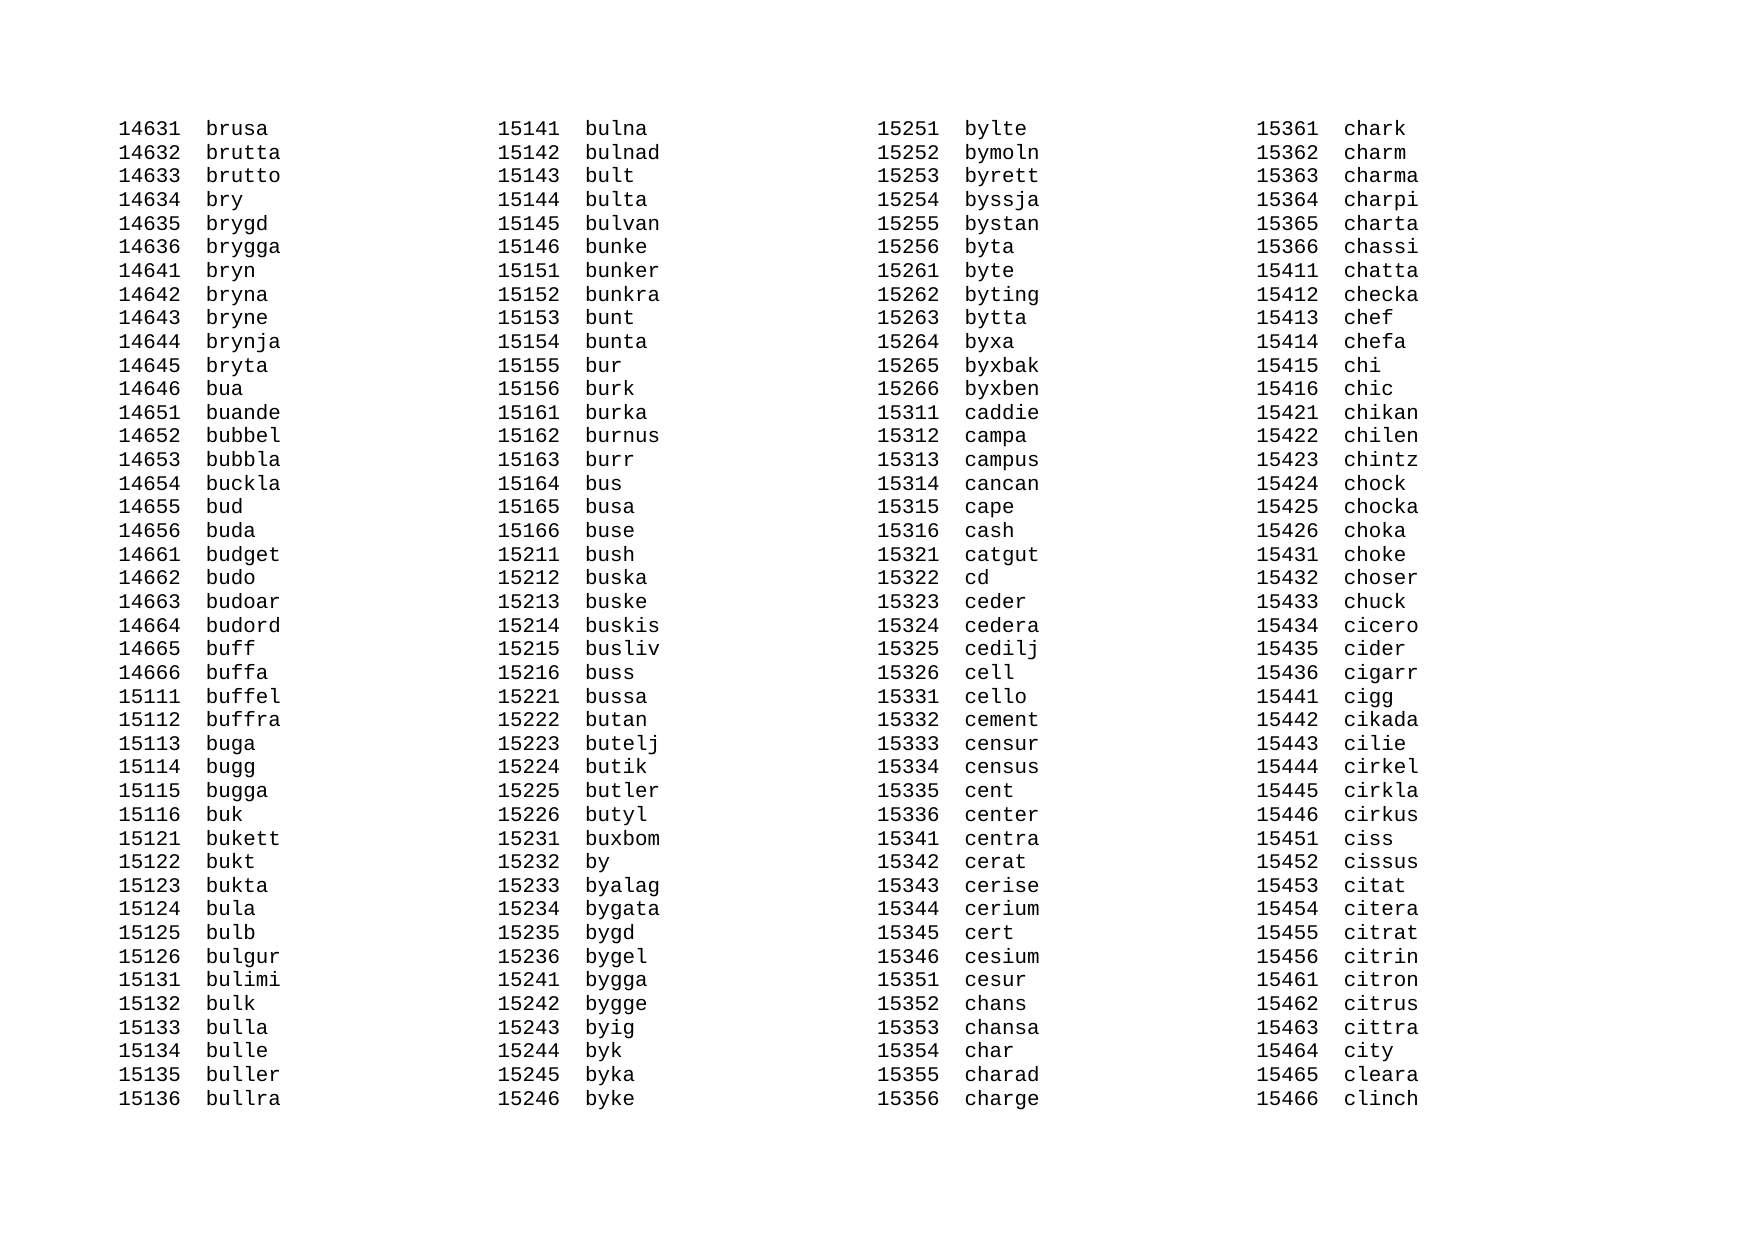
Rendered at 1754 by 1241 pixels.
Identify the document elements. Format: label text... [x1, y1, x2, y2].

text 15425 chocka [1256, 496, 1636, 520]
text 15322 cd [877, 567, 1256, 591]
text 15446 cirkus [1256, 804, 1636, 827]
text 15214 buskis [497, 615, 877, 638]
text 15454 citera [1256, 898, 1636, 922]
text 15223 butelj [497, 733, 877, 757]
text 15142 bulnad [497, 142, 877, 165]
text 15312 campa [877, 426, 1256, 449]
text 15412 checka [1256, 284, 1636, 307]
text 15466 clinch [1256, 1088, 1636, 1111]
text 15424 chock [1256, 473, 1636, 496]
text 15146 bunke [497, 236, 877, 260]
text 15464 city [1256, 1040, 1636, 1064]
text 15423 chintz [1256, 449, 1636, 473]
text 15341 centra [877, 827, 1256, 851]
text 15244 byk [497, 1040, 877, 1064]
text 15435 cider [1256, 638, 1636, 662]
text 14636 brygga [118, 236, 497, 260]
text 15252 bymoln [877, 142, 1256, 165]
text 15421 chikan [1256, 402, 1636, 426]
text 15263 bytta [877, 307, 1256, 331]
text 15125 bulb [118, 922, 497, 946]
text 15156 burk [497, 378, 877, 402]
text 15355 charad [877, 1064, 1256, 1088]
text 15134 bulle [118, 1040, 497, 1064]
text 14664 budord [118, 615, 497, 638]
text 15251 bylte [877, 118, 1256, 142]
text 15443 cilie [1256, 733, 1636, 757]
text 15465 cleara [1256, 1064, 1636, 1088]
text 15216 buss [497, 662, 877, 686]
text 15452 cissus [1256, 851, 1636, 875]
text 15215 busliv [497, 638, 877, 662]
text 14656 buda [118, 520, 497, 544]
text 15456 citrin [1256, 946, 1636, 969]
text 15361 chark [1256, 118, 1636, 142]
text 15353 chansa [877, 1017, 1256, 1040]
text 15254 byssja [877, 189, 1256, 213]
text 15166 buse [497, 520, 877, 544]
text 15311 caddie [877, 402, 1256, 426]
text 14631 brusa [118, 118, 497, 142]
text 15413 chef [1256, 307, 1636, 331]
text 15333 censur [877, 733, 1256, 757]
text 15313 campus [877, 449, 1256, 473]
text 14665 buff [118, 638, 497, 662]
text 15442 cikada [1256, 709, 1636, 733]
text 15212 buska [497, 567, 877, 591]
text 15114 bugg [118, 757, 497, 780]
text 15245 byka [497, 1064, 877, 1088]
text 15261 byte [877, 260, 1256, 284]
text 15234 bygata [497, 898, 877, 922]
text 15241 bygga [497, 969, 877, 993]
text 14632 brutta [118, 142, 497, 165]
text 15364 charpi [1256, 189, 1636, 213]
text 15112 buffra [118, 709, 497, 733]
text 15116 buk [118, 804, 497, 827]
text 15433 chuck [1256, 591, 1636, 615]
text 15111 buffel [118, 686, 497, 709]
text 15362 charm [1256, 142, 1636, 165]
text 15265 byxbak [877, 354, 1256, 378]
text 15126 bulgur [118, 946, 497, 969]
text 15264 byxa [877, 331, 1256, 354]
text 15121 bukett [118, 827, 497, 851]
text 15321 catgut [877, 544, 1256, 567]
text 15434 cicero [1256, 615, 1636, 638]
text 14633 brutto [118, 165, 497, 189]
text 15411 chatta [1256, 260, 1636, 284]
text 14644 brynja [118, 331, 497, 354]
text 15232 by [497, 851, 877, 875]
text 14655 bud [118, 496, 497, 520]
text 14654 buckla [118, 473, 497, 496]
text 15342 cerat [877, 851, 1256, 875]
text 14663 budoar [118, 591, 497, 615]
text 14641 bryn [118, 260, 497, 284]
text 15213 buske [497, 591, 877, 615]
text 15225 butler [497, 780, 877, 804]
text 15346 cesium [877, 946, 1256, 969]
text 15153 bunt [497, 307, 877, 331]
text 15441 cigg [1256, 686, 1636, 709]
text 15262 byting [877, 284, 1256, 307]
text 15224 butik [497, 757, 877, 780]
text 15242 bygge [497, 993, 877, 1017]
text 15463 cittra [1256, 1017, 1636, 1040]
text 15152 bunkra [497, 284, 877, 307]
text 15332 cement [877, 709, 1256, 733]
text 14651 buande [118, 402, 497, 426]
text 15316 cash [877, 520, 1256, 544]
text 14635 brygd [118, 213, 497, 236]
text 15255 bystan [877, 213, 1256, 236]
text 15422 chilen [1256, 426, 1636, 449]
text 15323 ceder [877, 591, 1256, 615]
text 14661 budget [118, 544, 497, 567]
text 15336 center [877, 804, 1256, 827]
text 15455 citrat [1256, 922, 1636, 946]
text 15144 bulta [497, 189, 877, 213]
text 15222 butan [497, 709, 877, 733]
text 15211 bush [497, 544, 877, 567]
text 15365 charta [1256, 213, 1636, 236]
text 15162 burnus [497, 426, 877, 449]
text 15351 cesur [877, 969, 1256, 993]
text 15256 byta [877, 236, 1256, 260]
text 15326 cell [877, 662, 1256, 686]
text 14642 bryna [118, 284, 497, 307]
text 15235 bygd [497, 922, 877, 946]
text 15115 bugga [118, 780, 497, 804]
text 15132 bulk [118, 993, 497, 1017]
text 15145 bulvan [497, 213, 877, 236]
text 14652 bubbel [118, 426, 497, 449]
text 15331 cello [877, 686, 1256, 709]
text 15363 charma [1256, 165, 1636, 189]
text 14666 buffa [118, 662, 497, 686]
text 15352 chans [877, 993, 1256, 1017]
text 15246 byke [497, 1088, 877, 1111]
text 14634 bry [118, 189, 497, 213]
text 14653 bubbla [118, 449, 497, 473]
text 15324 cedera [877, 615, 1256, 638]
text 15165 busa [497, 496, 877, 520]
text 15366 chassi [1256, 236, 1636, 260]
text 15151 bunker [497, 260, 877, 284]
text 15335 cent [877, 780, 1256, 804]
text 15143 bult [497, 165, 877, 189]
text 15343 cerise [877, 875, 1256, 898]
text 15462 citrus [1256, 993, 1636, 1017]
text 15431 choke [1256, 544, 1636, 567]
text 14643 bryne [118, 307, 497, 331]
text 15113 buga [118, 733, 497, 757]
text 15445 cirkla [1256, 780, 1636, 804]
text 15133 bulla [118, 1017, 497, 1040]
text 14662 budo [118, 567, 497, 591]
text 15356 charge [877, 1088, 1256, 1111]
text 14645 bryta [118, 354, 497, 378]
text 15436 cigarr [1256, 662, 1636, 686]
text 15426 choka [1256, 520, 1636, 544]
text 15243 byig [497, 1017, 877, 1040]
text 15453 citat [1256, 875, 1636, 898]
text 15154 bunta [497, 331, 877, 354]
text 15461 citron [1256, 969, 1636, 993]
text 15164 bus [497, 473, 877, 496]
text 15416 chic [1256, 378, 1636, 402]
text 15131 bulimi [118, 969, 497, 993]
text 15334 census [877, 757, 1256, 780]
text 15451 ciss [1256, 827, 1636, 851]
text 15124 bula [118, 898, 497, 922]
text 15161 burka [497, 402, 877, 426]
text 15415 chi [1256, 354, 1636, 378]
text 15122 bukt [118, 851, 497, 875]
text 15155 bur [497, 354, 877, 378]
text 15221 bussa [497, 686, 877, 709]
text 15253 byrett [877, 165, 1256, 189]
text 14646 bua [118, 378, 497, 402]
text 15141 bulna [497, 118, 877, 142]
text 15163 burr [497, 449, 877, 473]
text 15314 cancan [877, 473, 1256, 496]
text 15344 cerium [877, 898, 1256, 922]
text 15135 buller [118, 1064, 497, 1088]
text 15325 cedilj [877, 638, 1256, 662]
text 15345 cert [877, 922, 1256, 946]
text 15123 bukta [118, 875, 497, 898]
text 15354 char [877, 1040, 1256, 1064]
text 15266 byxben [877, 378, 1256, 402]
text 15414 chefa [1256, 331, 1636, 354]
text 15136 bullra [118, 1088, 497, 1111]
text 15226 butyl [497, 804, 877, 827]
text 15233 byalag [497, 875, 877, 898]
text 15231 buxbom [497, 827, 877, 851]
text 15432 choser [1256, 567, 1636, 591]
text 15315 cape [877, 496, 1256, 520]
text 15236 bygel [497, 946, 877, 969]
text 15444 cirkel [1256, 757, 1636, 780]
